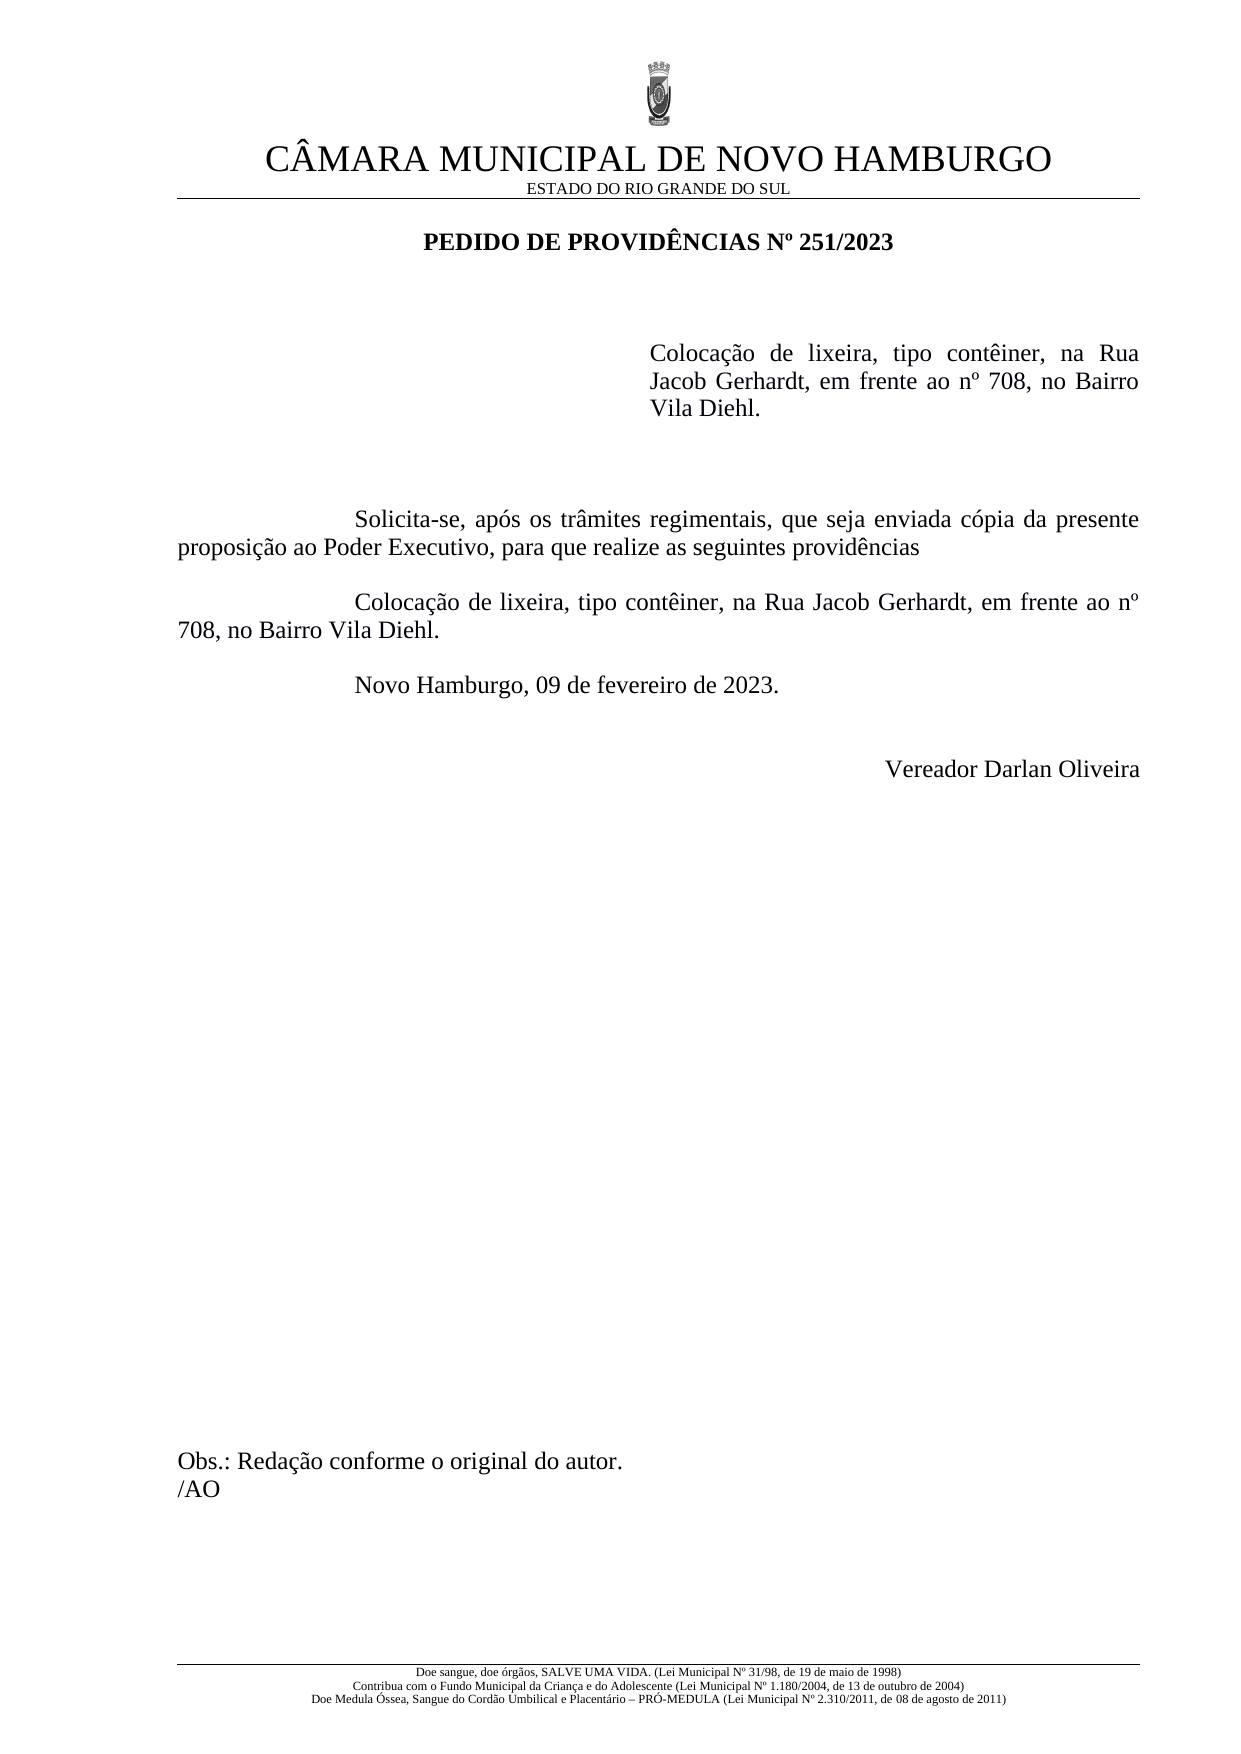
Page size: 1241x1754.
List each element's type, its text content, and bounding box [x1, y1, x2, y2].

text Novo Hamburgo, 09 de fevereiro de 2023. [177, 672, 1140, 699]
text Vereador Darlan Oliveira [177, 755, 1140, 782]
text Solicita-se, após os trâmites regimentais, que seja enviada cópia da presente proposição ao Poder Executivo, para que realize as seguintes providências [177, 505, 1140, 561]
text /AO [177, 1475, 1140, 1503]
text Colocação de lixeira, tipo contêiner, na Rua Jacob Gerhardt, em frente ao nº 708, no Bairro Vila Diehl. [649, 339, 1140, 422]
text Colocação de lixeira, tipo contêiner, na Rua Jacob Gerhardt, em frente ao nº 708, no Bairro Vila Diehl. [177, 588, 1140, 644]
text PEDIDO DE PROVIDÊNCIAS Nº 251/2023 [177, 228, 1140, 256]
text Obs.: Redação conforme o original do autor. [177, 1447, 1140, 1475]
